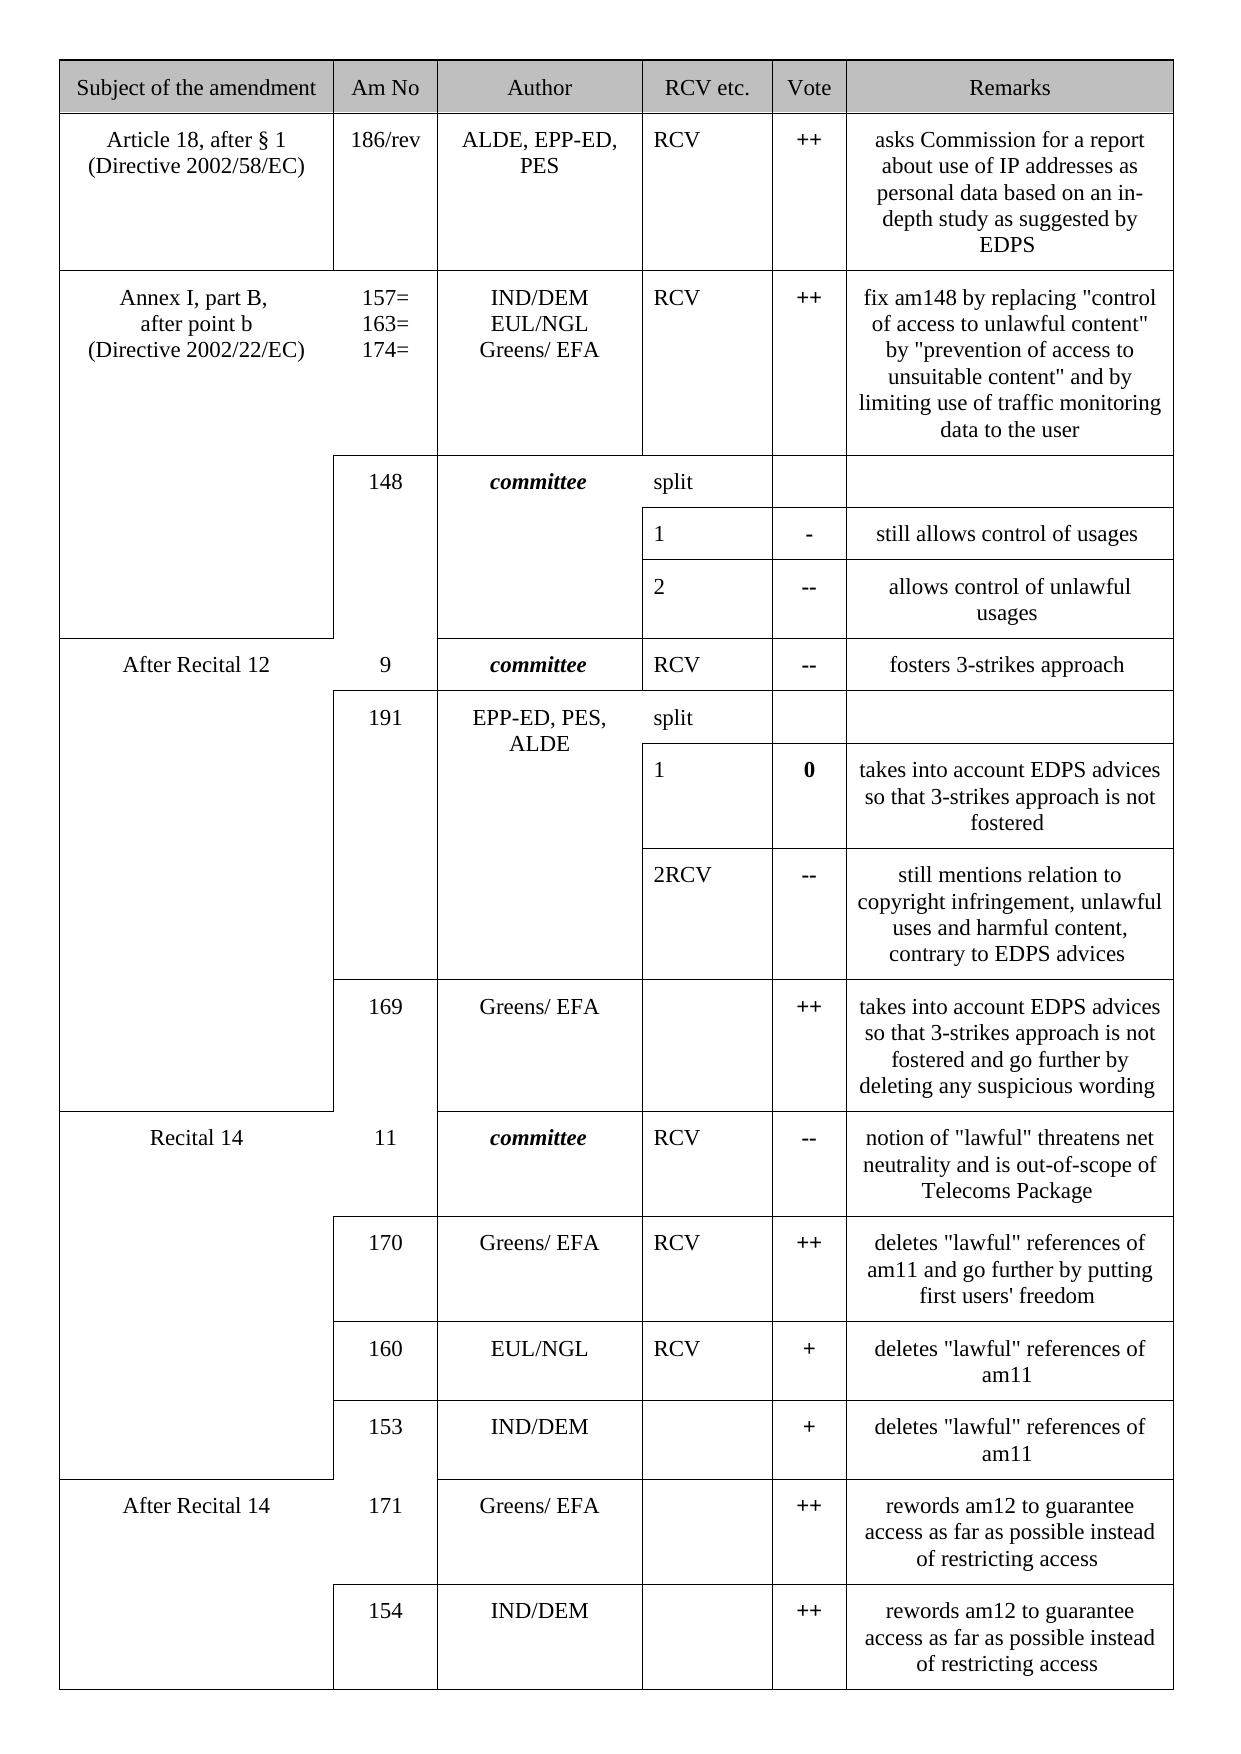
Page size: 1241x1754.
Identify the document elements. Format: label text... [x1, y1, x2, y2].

table_cell 0 [773, 744, 846, 848]
table_cell 170 [334, 1217, 437, 1321]
table_header -- [773, 639, 846, 690]
table_cell Article 18, after § 1 (Directive 2002/58/EC) [60, 114, 333, 270]
table_header ++ [773, 271, 846, 454]
table_cell 154 [334, 1585, 437, 1689]
table_header split [642, 456, 772, 507]
table_cell ALDE, EPP-ED, PES [438, 114, 642, 270]
table_header Vote [773, 61, 846, 112]
table_cell ++ [773, 1585, 846, 1689]
table_header IND/DEM EUL/NGL Greens/ EFA [438, 271, 642, 454]
table_cell 1 [643, 508, 772, 559]
table_header fix am148 by replacing "control of access to unlawful content" by "prevention of access to unsuitable content" and by limiting use of traffic monitoring data to the user [847, 271, 1173, 454]
table_cell 2RCV [643, 849, 772, 979]
table_cell -- [773, 849, 846, 979]
table_cell [643, 1585, 772, 1689]
table_cell Greens/ EFA [438, 980, 642, 1111]
table_cell EPP-ED, PES, ALDE [438, 691, 642, 979]
table_cell RCV [643, 114, 772, 270]
table_header split [642, 691, 772, 743]
table_header fosters 3-strikes approach [847, 639, 1173, 690]
table_header 9 [334, 638, 437, 690]
table_cell -- [773, 560, 846, 638]
table_cell RCV [643, 1322, 772, 1400]
table_header RCV [643, 1112, 772, 1216]
table_cell IND/DEM [438, 1401, 642, 1478]
table_header committee [438, 639, 642, 690]
table_cell [643, 1401, 772, 1478]
table_cell 1 [643, 744, 772, 848]
table_cell 191 [334, 691, 437, 979]
table_cell Recital 14 [60, 1112, 334, 1478]
table_header rewords am12 to guarantee access as far as possible instead of restricting access [847, 1480, 1173, 1584]
table_cell takes into account EDPS advices so that 3-strikes approach is not fostered and go further by deleting any suspicious wording [847, 980, 1173, 1111]
table_header Greens/ EFA [438, 1480, 642, 1584]
table_cell asks Commission for a report about use of IP addresses as personal data based on an in-depth study as suggested by EDPS [847, 114, 1173, 270]
table_cell still allows control of usages [847, 508, 1173, 559]
table_cell 148 [334, 456, 437, 638]
table_cell still mentions relation to copyright infringement, unlawful uses and harmful content, contrary to EDPS advices [847, 849, 1173, 979]
table_header Am No [334, 61, 437, 112]
table_header 157= 163= 174= [334, 271, 437, 454]
table_header RCV etc. [643, 61, 772, 112]
table_cell 160 [334, 1322, 437, 1400]
table_cell deletes "lawful" references of am11 [847, 1322, 1173, 1400]
table_cell deletes "lawful" references of am11 and go further by putting first users' freedom [847, 1217, 1173, 1321]
table_cell 186/rev [334, 114, 437, 270]
table_header committee [438, 1112, 642, 1216]
table_header 11 [334, 1111, 437, 1216]
table_cell ++ [773, 980, 846, 1111]
table_cell ++ [773, 1217, 846, 1321]
table_cell Annex I, part B, after point b (Directive 2002/22/EC) [60, 271, 334, 638]
table_cell 169 [334, 980, 437, 1111]
table_cell [643, 980, 772, 1111]
table_header 171 [334, 1479, 437, 1584]
table_header [847, 456, 1173, 507]
table_cell + [773, 1401, 846, 1478]
table_header [773, 691, 846, 743]
table_cell rewords am12 to guarantee access as far as possible instead of restricting access [847, 1585, 1173, 1689]
table_cell IND/DEM [438, 1585, 642, 1689]
table_header RCV [643, 271, 772, 454]
table_header -- [773, 1112, 846, 1216]
table_cell ++ [773, 114, 846, 270]
table_header Remarks [847, 61, 1173, 112]
table_cell RCV [643, 1217, 772, 1321]
table_header [847, 691, 1173, 743]
table_cell Greens/ EFA [438, 1217, 642, 1321]
table_header Author [438, 61, 642, 112]
table_cell 153 [334, 1401, 437, 1478]
table_cell + [773, 1322, 846, 1400]
table_header RCV [643, 639, 772, 690]
table_cell 2 [643, 560, 772, 638]
table_header ++ [773, 1480, 846, 1584]
table_cell After Recital 12 [60, 639, 334, 1111]
table_cell - [773, 508, 846, 559]
table_header [773, 456, 846, 507]
table_header Subject of the amendment [60, 61, 333, 112]
table_header notion of "lawful" threatens net neutrality and is out-of-scope of Telecoms Package [847, 1112, 1173, 1216]
table_cell allows control of unlawful usages [847, 560, 1173, 638]
table_cell EUL/NGL [438, 1322, 642, 1400]
table_cell deletes "lawful" references of am11 [847, 1401, 1173, 1478]
table_cell After Recital 14 [60, 1480, 334, 1689]
table_cell takes into account EDPS advices so that 3-strikes approach is not fostered [847, 744, 1173, 848]
table_cell committee [438, 456, 642, 638]
table_header [643, 1480, 772, 1584]
